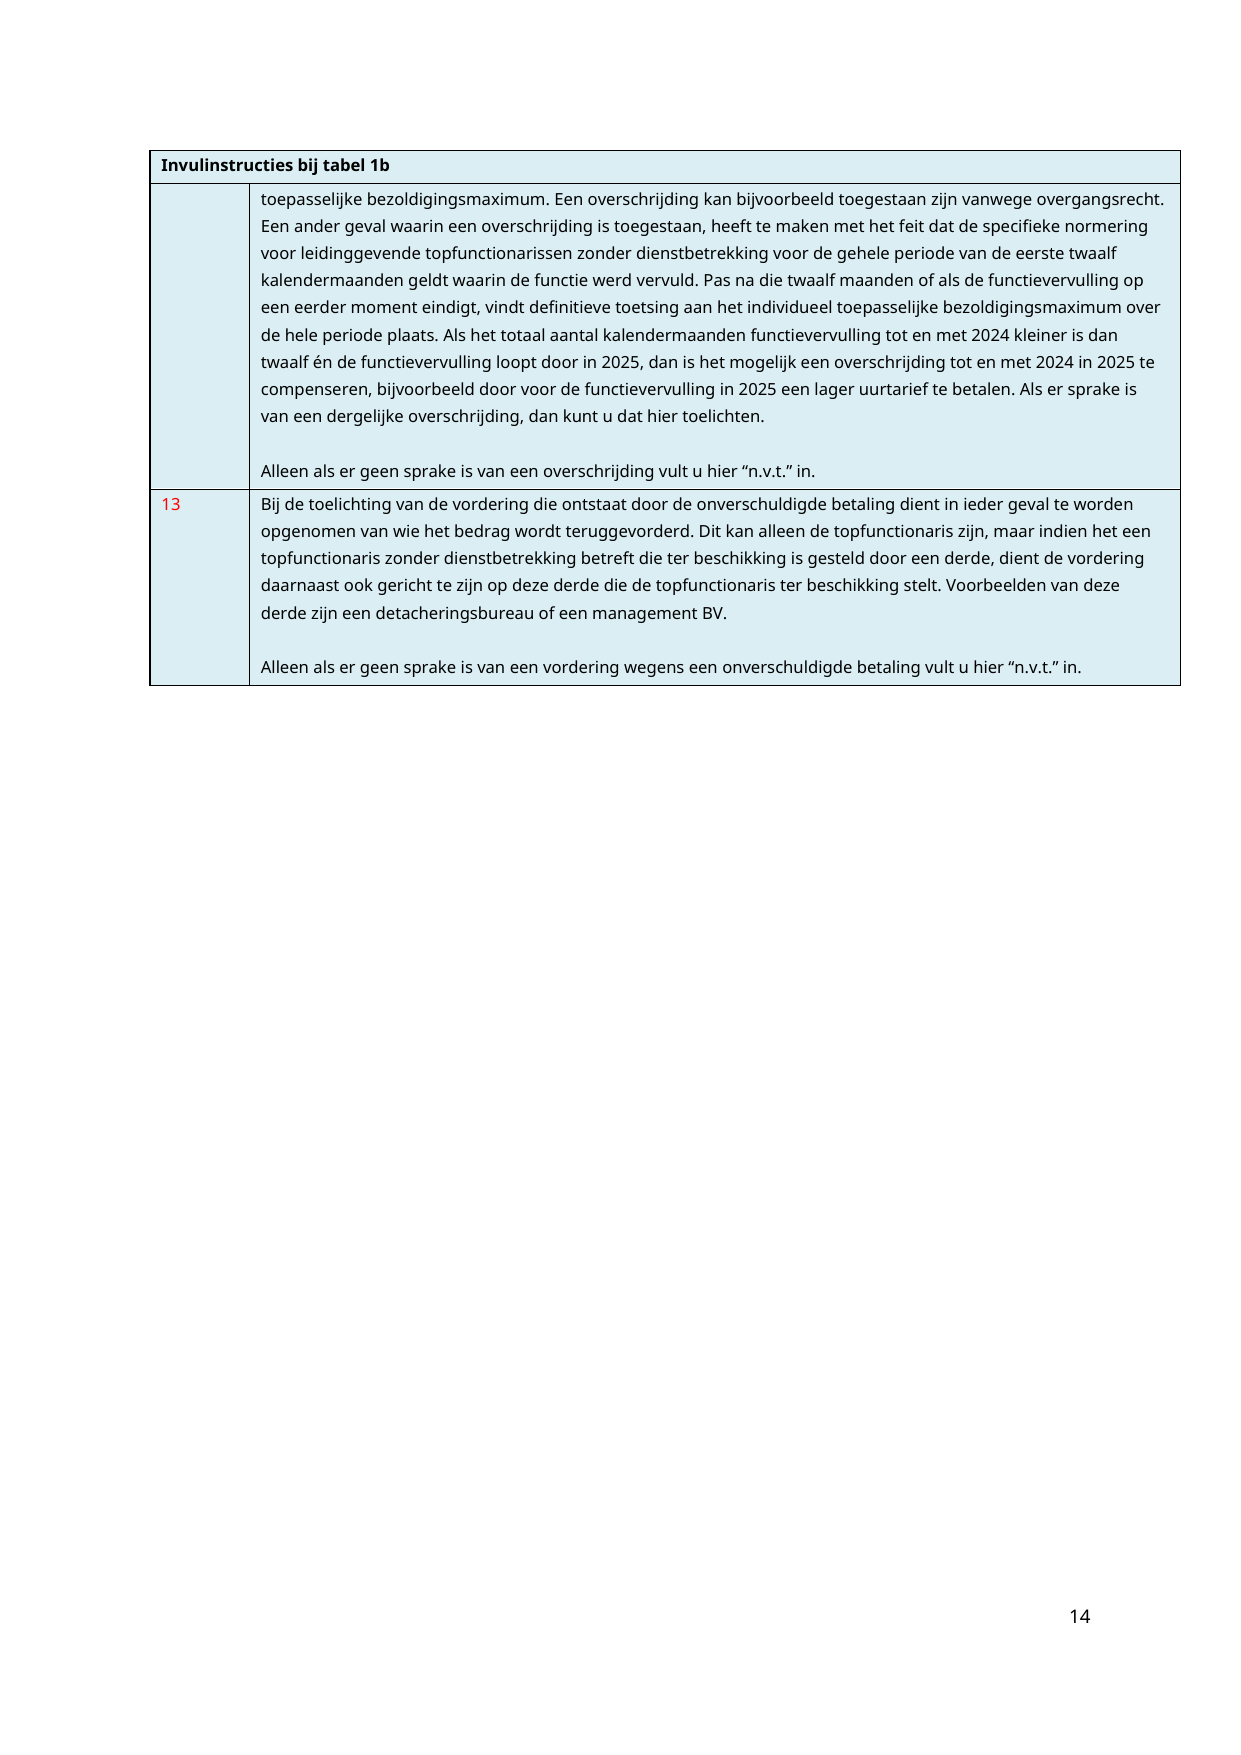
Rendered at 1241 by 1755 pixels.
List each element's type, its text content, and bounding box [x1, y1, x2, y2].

table_cell toepasselijke bezoldigingsmaximum. Een overschrijding kan bijvoorbeeld toegestaan zijn vanwege overgangsrecht. Een ander geval waarin een overschrijding is toegestaan, heeft te maken met het feit dat de specifieke normering voor leidinggevende topfunctionarissen zonder dienstbetrekking voor de gehele periode van de eerste twaalf kalendermaanden geldt waarin de functie werd vervuld. Pas na die twaalf maanden of als de functievervulling op een eerder moment eindigt, vindt definitieve toetsing aan het individueel toepasselijke bezoldigingsmaximum over de hele periode plaats. Als het totaal aantal kalendermaanden functievervulling tot en met 2024 kleiner is dan twaalf én de functievervulling loopt door in 2025, dan is het mogelijk een overschrijding tot en met 2024 in 2025 te compenseren, bijvoorbeeld door voor de functievervulling in 2025 een lager uurtarief te betalen. Als er sprake is van een dergelijke overschrijding, dan kunt u dat hier toelichten. Alleen als er geen sprake is van een overschrijding vult u hier “n.v.t.” in. [250, 184, 1180, 488]
table_header Invulinstructies bij tabel 1b [151, 151, 1180, 183]
table_cell [151, 184, 249, 488]
table_cell 13 [151, 490, 249, 685]
table_cell Bij de toelichting van de vordering die ontstaat door de onverschuldigde betaling dient in ieder geval te worden opgenomen van wie het bedrag wordt teruggevorderd. Dit kan alleen de topfunctionaris zijn, maar indien het een topfunctionaris zonder dienstbetrekking betreft die ter beschikking is gesteld door een derde, dient de vordering daarnaast ook gericht te zijn op deze derde die de topfunctionaris ter beschikking stelt. Voorbeelden van deze derde zijn een detacheringsbureau of een management BV. Alleen als er geen sprake is van een vordering wegens een onverschuldigde betaling vult u hier “n.v.t.” in. [250, 490, 1180, 685]
